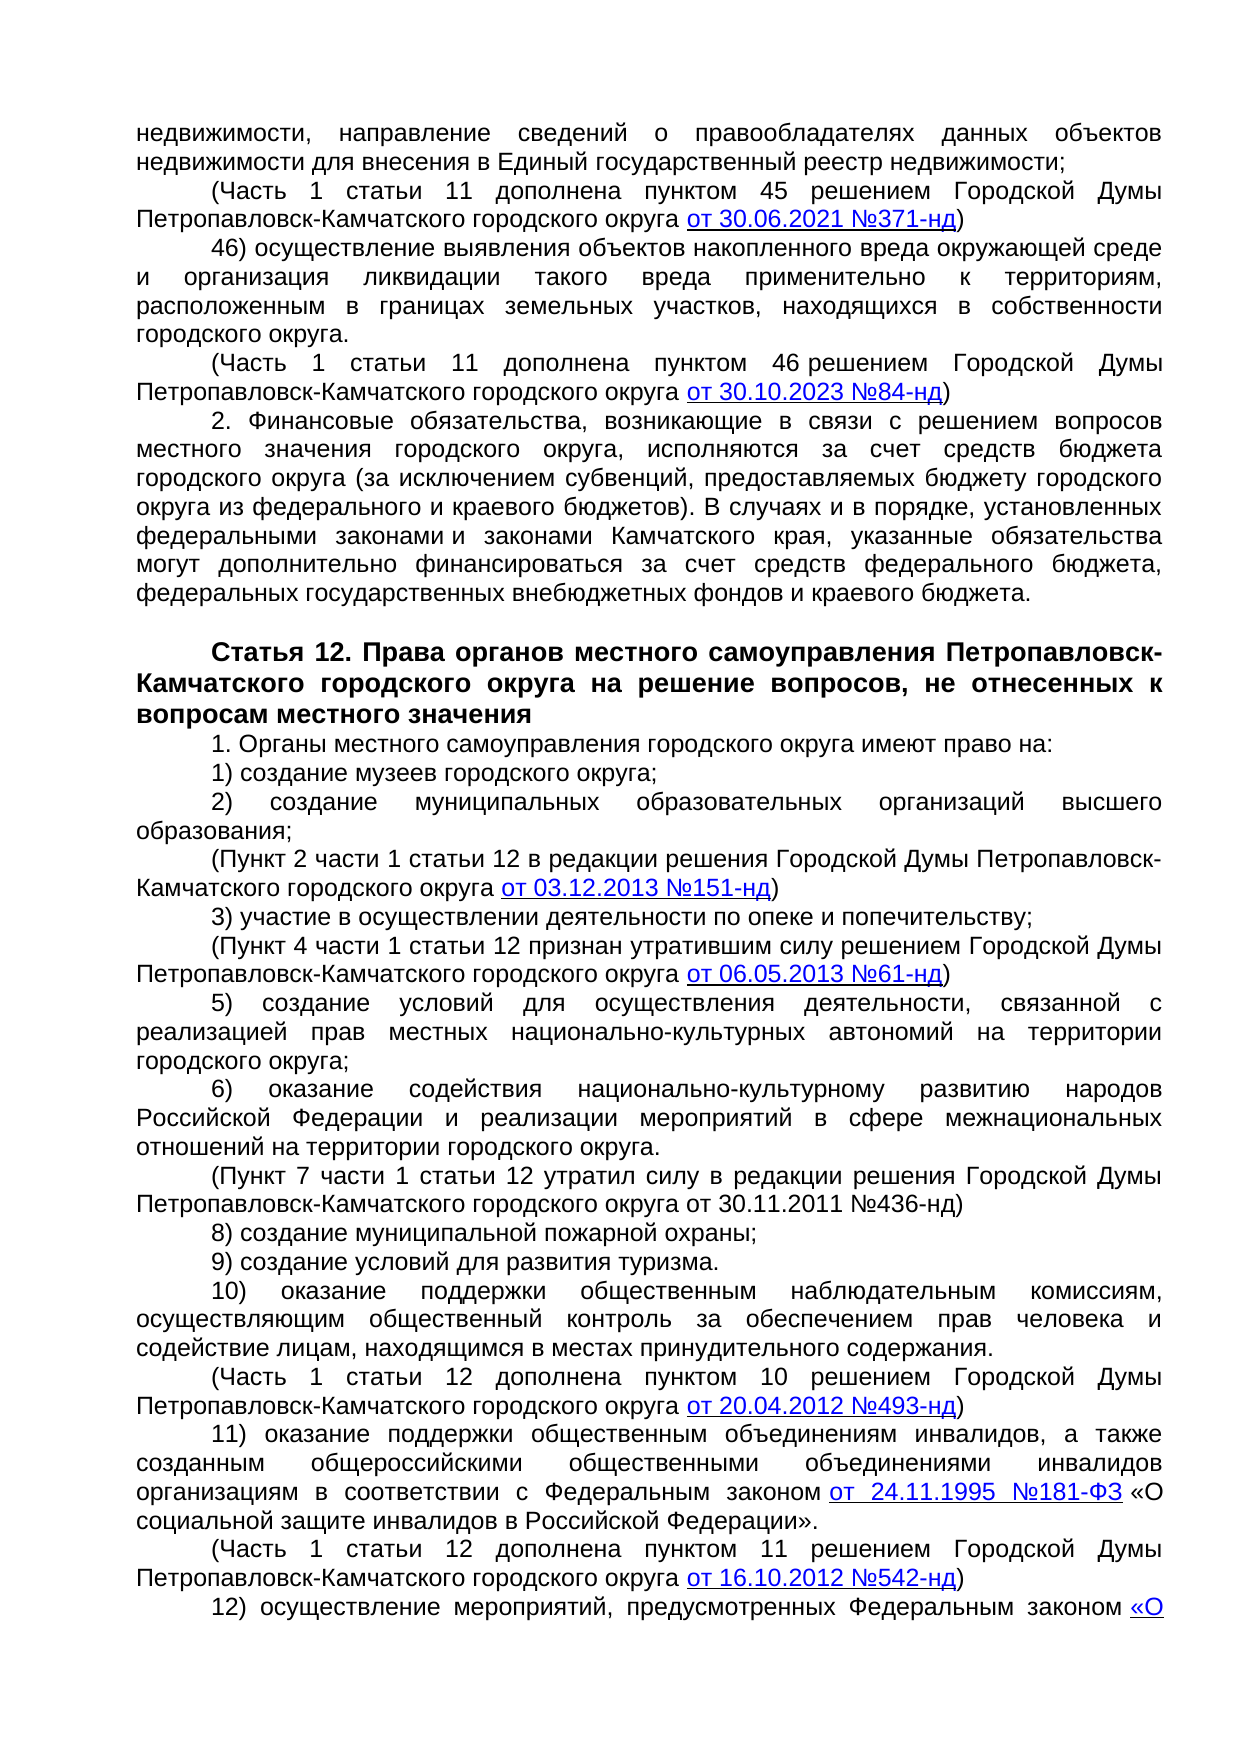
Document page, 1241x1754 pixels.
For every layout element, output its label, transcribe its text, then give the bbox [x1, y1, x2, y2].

text (Часть 1 статьи 11 дополнена пунктом 45 решением Городской Думы Петропавловск-Камчатского городского округа от 30.06.2021 №371-нд) [136, 176, 1163, 233]
text 5) создание условий для осуществления деятельности, связанной с реализацией прав местных национально-культурных автономий на территории городского округа; [136, 988, 1163, 1074]
text недвижимости, направление сведений о правообладателях данных объектов недвижимости для внесения в Единый государственный реестр недвижимости; [136, 118, 1163, 176]
text 3) участие в осуществлении деятельности по опеке и попечительству; [136, 902, 1163, 931]
text (Пункт 4 части 1 статьи 12 признан утратившим силу решением Городской Думы Петропавловск-Камчатского городского округа от 06.05.2013 №61-нд) [136, 931, 1163, 988]
text (Часть 1 статьи 12 дополнена пунктом 11 решением Городской Думы Петропавловск-Камчатского городского округа от 16.10.2012 №542-нд) [136, 1534, 1163, 1592]
text 1) создание музеев городского округа; [136, 758, 1163, 787]
text 1. Органы местного самоуправления городского округа имеют право на: [136, 729, 1163, 758]
text 12) осуществление мероприятий, предусмотренных Федеральным законом «О [136, 1592, 1163, 1621]
text Статья 12. Права органов местного самоуправления Петропавловск-Камчатского городского округа на решение вопросов, не отнесенных к вопросам местного значения [136, 636, 1163, 729]
text 2. Финансовые обязательства, возникающие в связи с решением вопросов местного значения городского округа, исполняются за счет средств бюджета городского округа (за исключением субвенций, предоставляемых бюджету городского округа из федерального и краевого бюджетов). В случаях и в порядке, установленных федеральными законами и законами Камчатского края, указанные обязательства могут дополнительно финансироваться за счет средств федерального бюджета, федеральных государственных внебюджетных фондов и краевого бюджета. [136, 406, 1163, 607]
text (Пункт 7 части 1 статьи 12 утратил силу в редакции решения Городской Думы Петропавловск-Камчатского городского округа от 30.11.2011 №436-нд) [136, 1161, 1163, 1218]
text 8) создание муниципальной пожарной охраны; [136, 1218, 1163, 1247]
text 6) оказание содействия национально-культурному развитию народов Российской Федерации и реализации мероприятий в сфере межнациональных отношений на территории городского округа. [136, 1074, 1163, 1161]
text (Часть 1 статьи 11 дополнена пунктом 46 решением Городской Думы Петропавловск-Камчатского городского округа от 30.10.2023 №84-нд) [136, 348, 1163, 406]
text 10) оказание поддержки общественным наблюдательным комиссиям, осуществляющим общественный контроль за обеспечением прав человека и содействие лицам, находящимся в местах принудительного содержания. [136, 1276, 1163, 1362]
text 2) создание муниципальных образовательных организаций высшего образования; [136, 787, 1163, 844]
text 11) оказание поддержки общественным объединениям инвалидов, а также созданным общероссийскими общественными объединениями инвалидов организациям в соответствии с Федеральным законом от 24.11.1995 №181-ФЗ «О социальной защите инвалидов в Российской Федерации». [136, 1419, 1163, 1534]
text 46) осуществление выявления объектов накопленного вреда окружающей среде и организация ликвидации такого вреда применительно к территориям, расположенным в границах земельных участков, находящихся в собственности городского округа. [136, 233, 1163, 348]
text (Пункт 2 части 1 статьи 12 в редакции решения Городской Думы Петропавловск-Камчатского городского округа от 03.12.2013 №151-нд) [136, 844, 1163, 902]
text 9) создание условий для развития туризма. [136, 1247, 1163, 1276]
text (Часть 1 статьи 12 дополнена пунктом 10 решением Городской Думы Петропавловск-Камчатского городского округа от 20.04.2012 №493-нд) [136, 1362, 1163, 1419]
